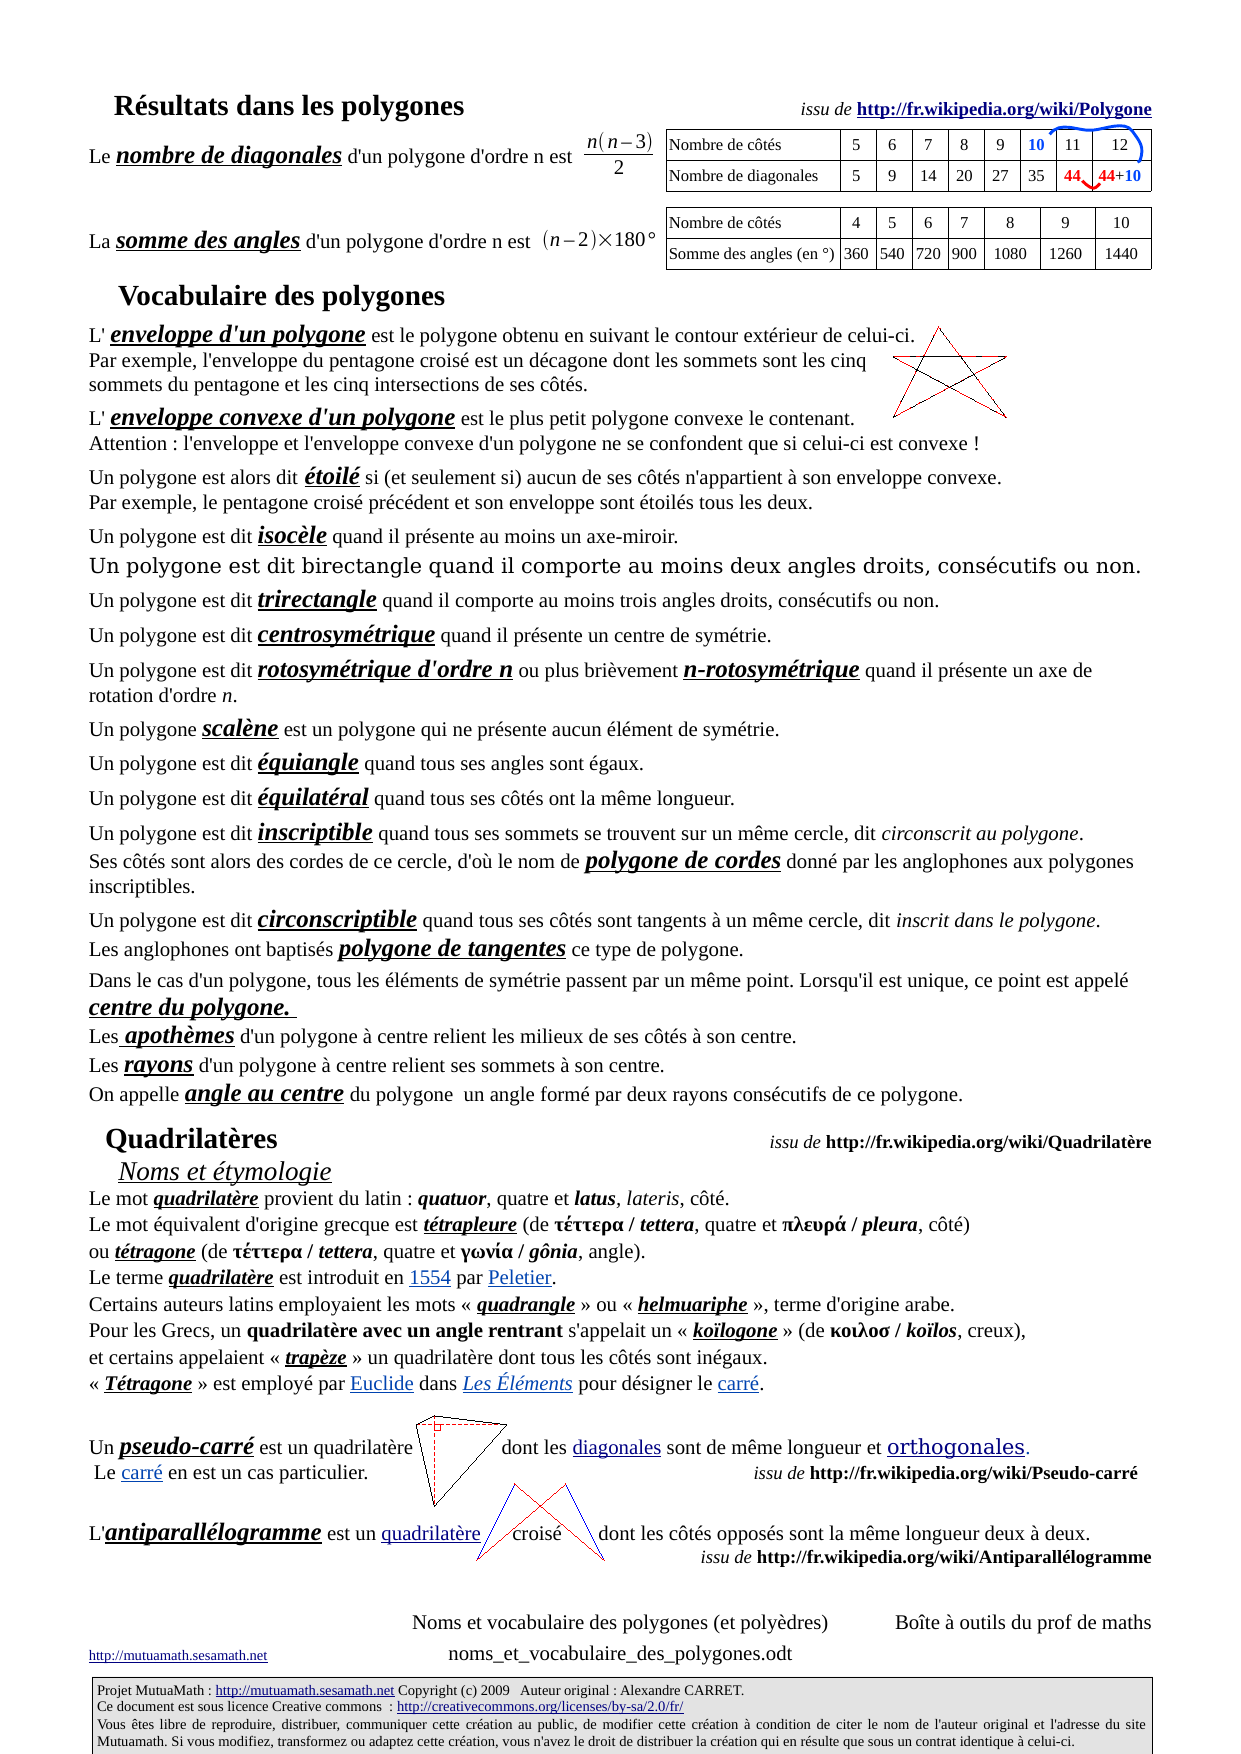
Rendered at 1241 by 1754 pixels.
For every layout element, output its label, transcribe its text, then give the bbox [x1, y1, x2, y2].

text Certains auteurs latins employaient les mots « quadrangle » ou « helmuariphe », terme d'origine arabe. [88, 1292, 1152, 1316]
table_cell 35 [1021, 161, 1056, 191]
table_cell [912, 192, 948, 207]
text Un polygone scalène est un polygone qui ne présente aucun élément de symétrie. [88, 713, 1152, 741]
table_cell 9 [1041, 208, 1095, 238]
table_cell [1056, 192, 1092, 207]
table_header 8 [949, 130, 984, 160]
table_header 9 [985, 130, 1020, 160]
table_cell 5 [841, 161, 876, 191]
text Un pseudo-carré est un quadrilatère dont les diagonales sont de même longueur et orthogonales. [88, 1431, 1152, 1460]
table_cell [840, 192, 876, 207]
table_header 7 [913, 130, 948, 160]
text Un polygone est dit inscriptible quand tous ses sommets se trouvent sur un même cercle, dit circonscrit au polygone. Ses côtés sont alors des cordes de ce cercle, d'où le nom de polygone de cordes donné par les anglophones aux polygones inscriptibles. [88, 817, 1152, 898]
table_cell 4 [841, 208, 876, 238]
table_cell 8 [985, 208, 1040, 238]
table_cell 1260 [1041, 239, 1095, 269]
table_cell [1020, 192, 1056, 207]
subtitle Noms et étymologie [118, 1155, 1152, 1186]
text Un polygone est dit équiangle quand tous ses angles sont égaux. [88, 747, 1152, 776]
table_cell 20 [949, 161, 984, 191]
text L' enveloppe d'un polygone est le polygone obtenu en suivant le contour extérieur de celui-ci. Par exemple, l'enveloppe du pentagone croisé est un décagone dont les sommets sont les cinq sommets du pentagone et les cinq intersections de ses côtés. [88, 319, 920, 396]
subtitle Quadrilatères issu de http://fr.wikipedia.org/wiki/Quadrilatère [88, 1121, 1152, 1155]
table_cell 9 [877, 161, 912, 191]
text Le terme quadrilatère est introduit en 1554 par Peletier. [88, 1265, 1152, 1289]
table_cell 1440 [1096, 239, 1151, 269]
text Dans le cas d'un polygone, tous les éléments de symétrie passent par un même point. Lorsqu'il est unique, ce point est appelé centre du polygone. Les apothèmes d'un polygone à centre relient les milieux de ses côtés à son centre. Les rayons d'un polygone à centre relient ses sommets à son centre. On appelle angle au centre du polygone un angle formé par deux rayons consécutifs de ce polygone. [88, 968, 1152, 1107]
table_cell 7 [949, 208, 984, 238]
text L'antiparallélogramme est un quadrilatère croisé dont les côtés opposés sont la même longueur deux à deux. [88, 1517, 1152, 1546]
subtitle Vocabulaire des polygones [88, 278, 1152, 312]
text Le mot quadrilatère provient du latin : quatuor, quatre et latus, lateris, côté. [88, 1186, 1152, 1210]
table_cell [666, 192, 840, 207]
table_header 12 [1093, 130, 1140, 160]
text Le mot équivalent d'origine grecque est tétrapleure (de τέττερα / tettera, quatre et πλευρά / pleura, côté) [88, 1212, 1152, 1236]
subtitle Résultats dans les polygones issu de http://fr.wikipedia.org/wiki/Polygone [88, 88, 1152, 122]
text Un polygone est dit rotosymétrique d'ordre n ou plus brièvement n-rotosymétrique quand il présente un axe de rotation d'ordre n. [88, 654, 1152, 707]
text Le nombre de diagonales d'un polygone d'ordre n est [88, 129, 664, 179]
text Un polygone est dit circonscriptible quand tous ses côtés sont tangents à un même cercle, dit inscrit dans le polygone. Les anglophones ont baptisés polygone de tangentes ce type de polygone. [88, 904, 1152, 962]
table_header 6 [877, 130, 912, 160]
text Vous êtes libre de reproduire, distribuer, communiquer cette création au public, de modifier cette création à condition de citer le nom de l'auteur original et l'adresse du site Mutuamath. Si vous modifiez, transformez ou adaptez cette création, vous n'avez le droit de distribuer la création qui en résulte que sous un contrat identique à celui-ci. [97, 1716, 1147, 1749]
table_cell 10 [1096, 208, 1151, 238]
table_cell 360 [841, 239, 876, 269]
table_cell 900 [949, 239, 984, 269]
table_cell [1093, 192, 1151, 207]
table_cell Somme des angles (en °) [667, 239, 840, 269]
table_cell [948, 192, 984, 207]
text Le carré en est un cas particulier. issu de http://fr.wikipedia.org/wiki/Pseudo-carré [88, 1460, 1152, 1484]
text issu de http://fr.wikipedia.org/wiki/Antiparallélogramme [88, 1546, 1152, 1568]
text Un polygone est dit birectangle quand il comporte au moins deux angles droits, consécutifs ou non. [88, 554, 1152, 579]
table_cell 44+10 [1093, 161, 1151, 191]
table_cell 5 [877, 208, 912, 238]
table_header [1135, 130, 1151, 160]
table_header 10 [1021, 130, 1056, 160]
table_cell Nombre de côtés [667, 208, 840, 238]
table_cell 27 [985, 161, 1020, 191]
table_cell Nombre de diagonales [667, 161, 840, 191]
table_header 11 [1057, 130, 1092, 160]
text Un polygone est dit équilatéral quand tous ses côtés ont la même longueur. [88, 782, 1152, 811]
text Ce document est sous licence Creative commons : http://creativecommons.org/licenses/by-sa/2.0/fr/ [97, 1698, 1147, 1715]
text L' enveloppe convexe d'un polygone est le plus petit polygone convexe le contenant. Attention : l'enveloppe et l'enveloppe convexe d'un polygone ne se confondent que si celui-ci est convexe ! [88, 402, 1152, 455]
table_cell [984, 192, 1020, 207]
table_cell 720 [913, 239, 948, 269]
text Un polygone est dit centrosymétrique quand il présente un centre de symétrie. [88, 619, 1152, 648]
text et certains appelaient « trapèze » un quadrilatère dont tous les côtés sont inégaux. [88, 1344, 1152, 1369]
table_cell [876, 192, 912, 207]
text ou tétragone (de τέττερα / tettera, quatre et γωνία / gônia, angle). [88, 1239, 1152, 1263]
table_cell 1080 [985, 239, 1040, 269]
table_cell 44 [1057, 161, 1092, 191]
text Un polygone est alors dit étoilé si (et seulement si) aucun de ses côtés n'appartient à son enveloppe convexe. Par exemple, le pentagone croisé précédent et son enveloppe sont étoilés tous les deux. [88, 461, 1152, 514]
table_cell 14 [913, 161, 948, 191]
table_header 5 [841, 130, 876, 160]
table_cell 540 [877, 239, 912, 269]
text Un polygone est dit trirectangle quand il comporte au moins trois angles droits, consécutifs ou non. [88, 584, 1152, 613]
text Pour les Grecs, un quadrilatère avec un angle rentrant s'appelait un « koïlogone » (de κοιλοσ / koïlos, creux), [88, 1318, 1152, 1342]
text « Tétragone » est employé par Euclide dans Les Éléments pour désigner le carré. [88, 1371, 1152, 1395]
table_cell 6 [913, 208, 948, 238]
text Un polygone est dit isocèle quand il présente au moins un axe-miroir. [88, 520, 1152, 548]
text Projet MutuaMath : http://mutuamath.sesamath.net Copyright (c) 2009 Auteur original : Alexandre CARRET. [97, 1681, 1147, 1698]
text La somme des angles d'un polygone d'ordre n est [88, 225, 664, 253]
table_header Nombre de côtés [667, 130, 840, 160]
